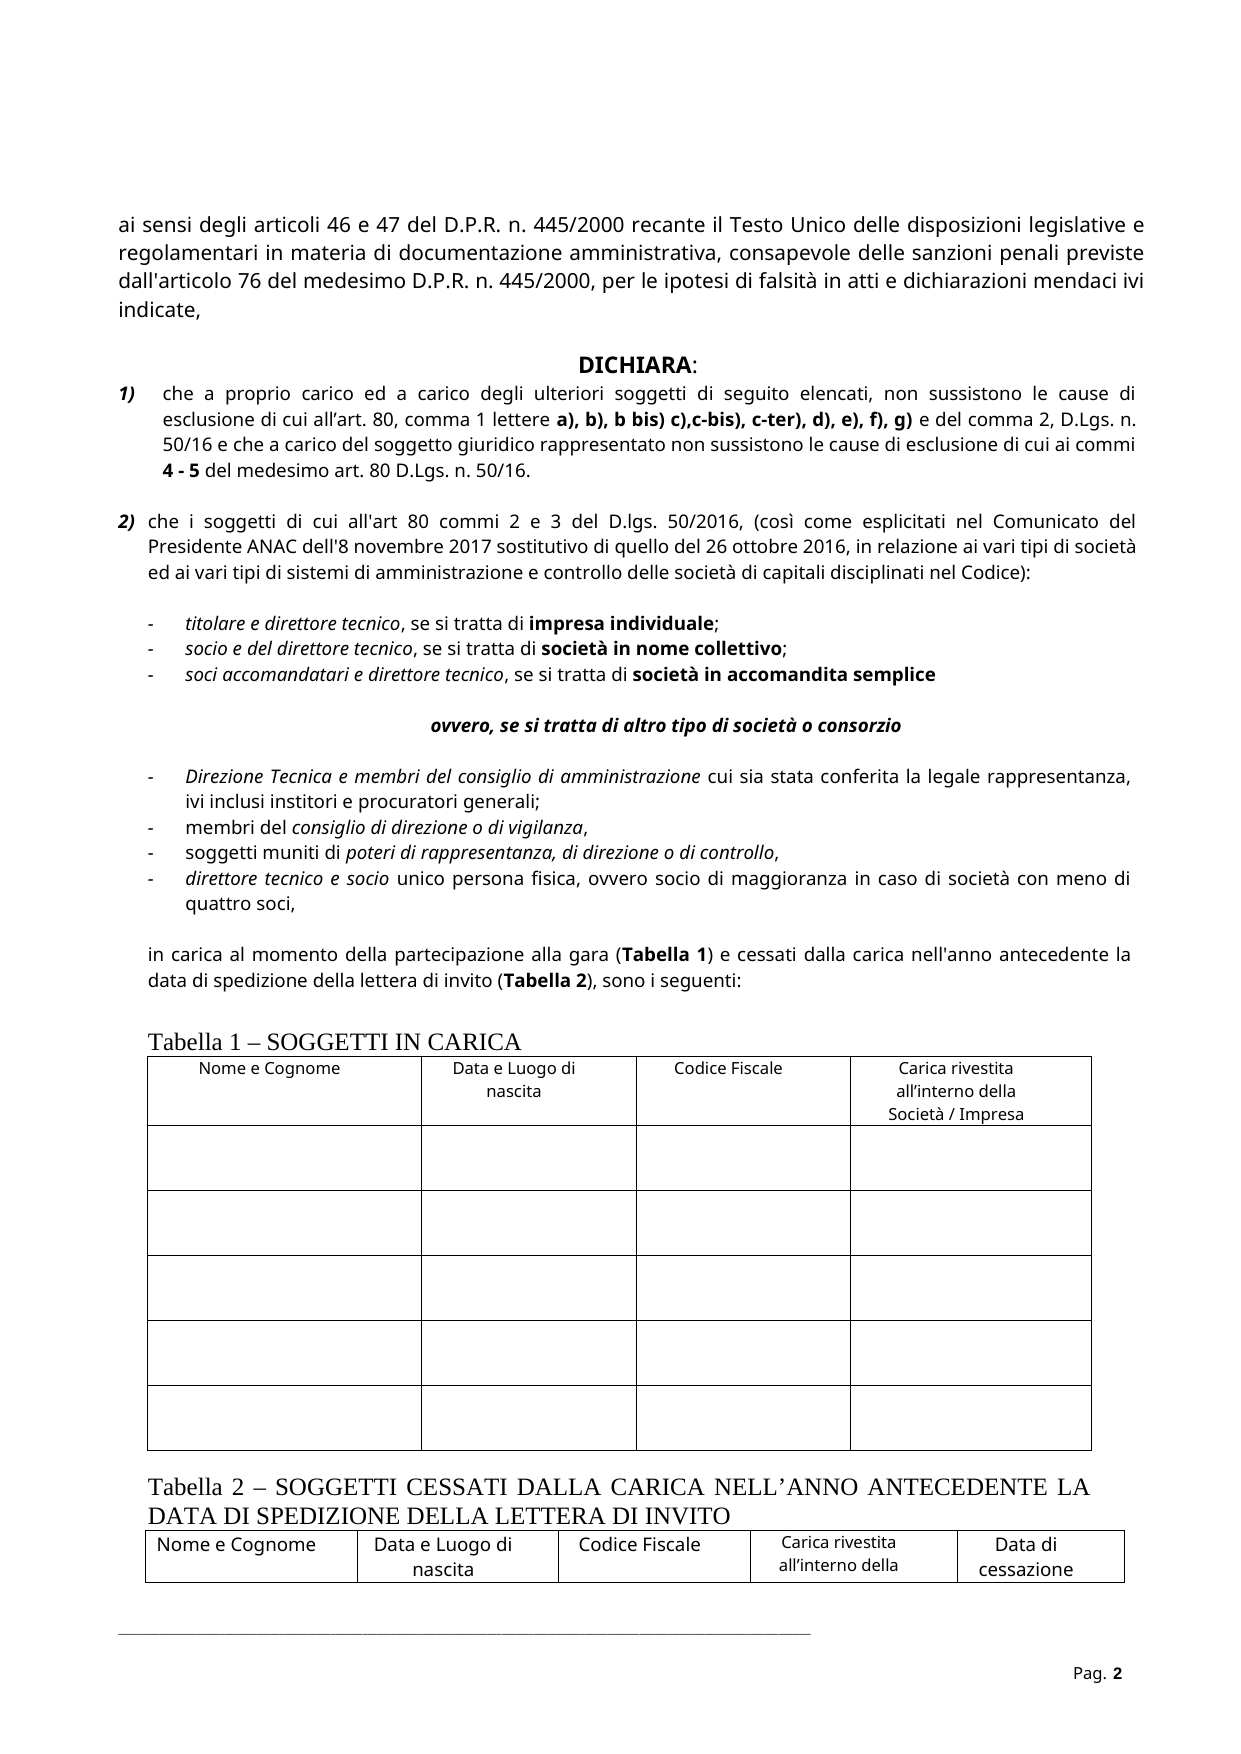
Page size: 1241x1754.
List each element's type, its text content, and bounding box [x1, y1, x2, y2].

table_cell [637, 1191, 850, 1255]
table_cell [637, 1256, 850, 1320]
table_cell [422, 1191, 636, 1255]
table_header Nome e Cognome [148, 1057, 421, 1125]
table_cell [637, 1126, 850, 1190]
list che a proprio carico ed a carico degli ulteriori soggetti di seguito elencati, non sussistono le cause di esclusione di cui all’art. 80, comma 1 lettere a), b), b bis) c),c-bis), c-ter), d), e), f), g) e del comma 2, D.Lgs. n. 50/16 e che a carico del soggetto giuridico rappresentato non sussistono le cause di esclusione di cui ai commi 4 - 5 del medesimo art. 80 D.Lgs. n. 50/16. [118, 380, 1137, 482]
table_cell [422, 1321, 636, 1385]
table_cell [637, 1386, 850, 1450]
text ai sensi degli articoli 46 e 47 del D.P.R. n. 445/2000 recante il Testo Unico delle disposizioni legislative e regolamentari in materia di documentazione amministrativa, consapevole delle sanzioni penali previste dall'articolo 76 del medesimo D.P.R. n. 445/2000, per le ipotesi di falsità in atti e dichiarazioni mendaci ivi indicate, [118, 210, 1146, 323]
table_cell [851, 1191, 1091, 1255]
text ovvero, se si tratta di altro tipo di società o consorzio [148, 712, 1185, 738]
list socio e del direttore tecnico, se si tratta di società in nome collettivo; [148, 636, 1185, 661]
text Tabella 2 – SOGGETTI CESSATI DALLA CARICA NELL’ANNO ANTECEDENTE LA DATA DI SPEDIZIONE DELLA LETTERA DI INVITO [148, 1472, 1092, 1530]
table_cell [851, 1321, 1091, 1385]
table_header Data e Luogo di nascita [358, 1531, 558, 1582]
list che i soggetti di cui all'art 80 commi 2 e 3 del D.lgs. 50/2016, (così come esplicitati nel Comunicato del Presidente ANAC dell'8 novembre 2017 sostitutivo di quello del 26 ottobre 2016, in relazione ai vari tipi di società ed ai vari tipi di sistemi di amministrazione e controllo delle società di capitali disciplinati nel Codice): [118, 508, 1137, 584]
table_cell [851, 1386, 1091, 1450]
table_cell [422, 1256, 636, 1320]
table_header Codice Fiscale [637, 1057, 850, 1125]
table_cell [637, 1321, 850, 1385]
table_header Codice Fiscale [559, 1531, 750, 1582]
list Direzione Tecnica e membri del consiglio di amministrazione cui sia stata conferita la legale rappresentanza, ivi inclusi institori e procuratori generali; [148, 763, 1131, 814]
table_header Carica rivestita all’interno della Società / Impresa [851, 1057, 1091, 1125]
table_cell [111, 81, 127, 111]
text DICHIARA: [153, 349, 1122, 380]
table_cell [422, 1126, 636, 1190]
table_cell [148, 1321, 421, 1385]
table_cell [148, 1256, 421, 1320]
list soggetti muniti di poteri di rappresentanza, di direzione o di controllo, [148, 840, 1131, 865]
table_cell [851, 1256, 1091, 1320]
table_cell [148, 1126, 421, 1190]
list titolare e direttore tecnico, se si tratta di impresa individuale; [148, 610, 1185, 636]
table_cell [148, 1191, 421, 1255]
table_header Nome e Cognome [146, 1531, 357, 1582]
table_header Carica rivestita all’interno della [751, 1531, 957, 1582]
list direttore tecnico e socio unico persona fisica, ovvero socio di maggioranza in caso di società con meno di quattro soci, [148, 865, 1131, 916]
table_cell [128, 81, 1140, 111]
table_cell [851, 1126, 1091, 1190]
text in carica al momento della partecipazione alla gara (Tabella 1) e cessati dalla carica nell'anno antecedente la data di spedizione della lettera di invito (Tabella 2), sono i seguenti: [148, 942, 1131, 993]
table_cell [422, 1386, 636, 1450]
list membri del consiglio di direzione o di vigilanza, [148, 814, 1131, 840]
table_header Data di cessazione [958, 1531, 1124, 1582]
table_header Data e Luogo di nascita [422, 1057, 636, 1125]
table_cell [148, 1386, 421, 1450]
text Tabella 1 – SOGGETTI IN CARICA [148, 1027, 1092, 1056]
list soci accomandatari e direttore tecnico, se si tratta di società in accomandita semplice [148, 661, 1185, 687]
